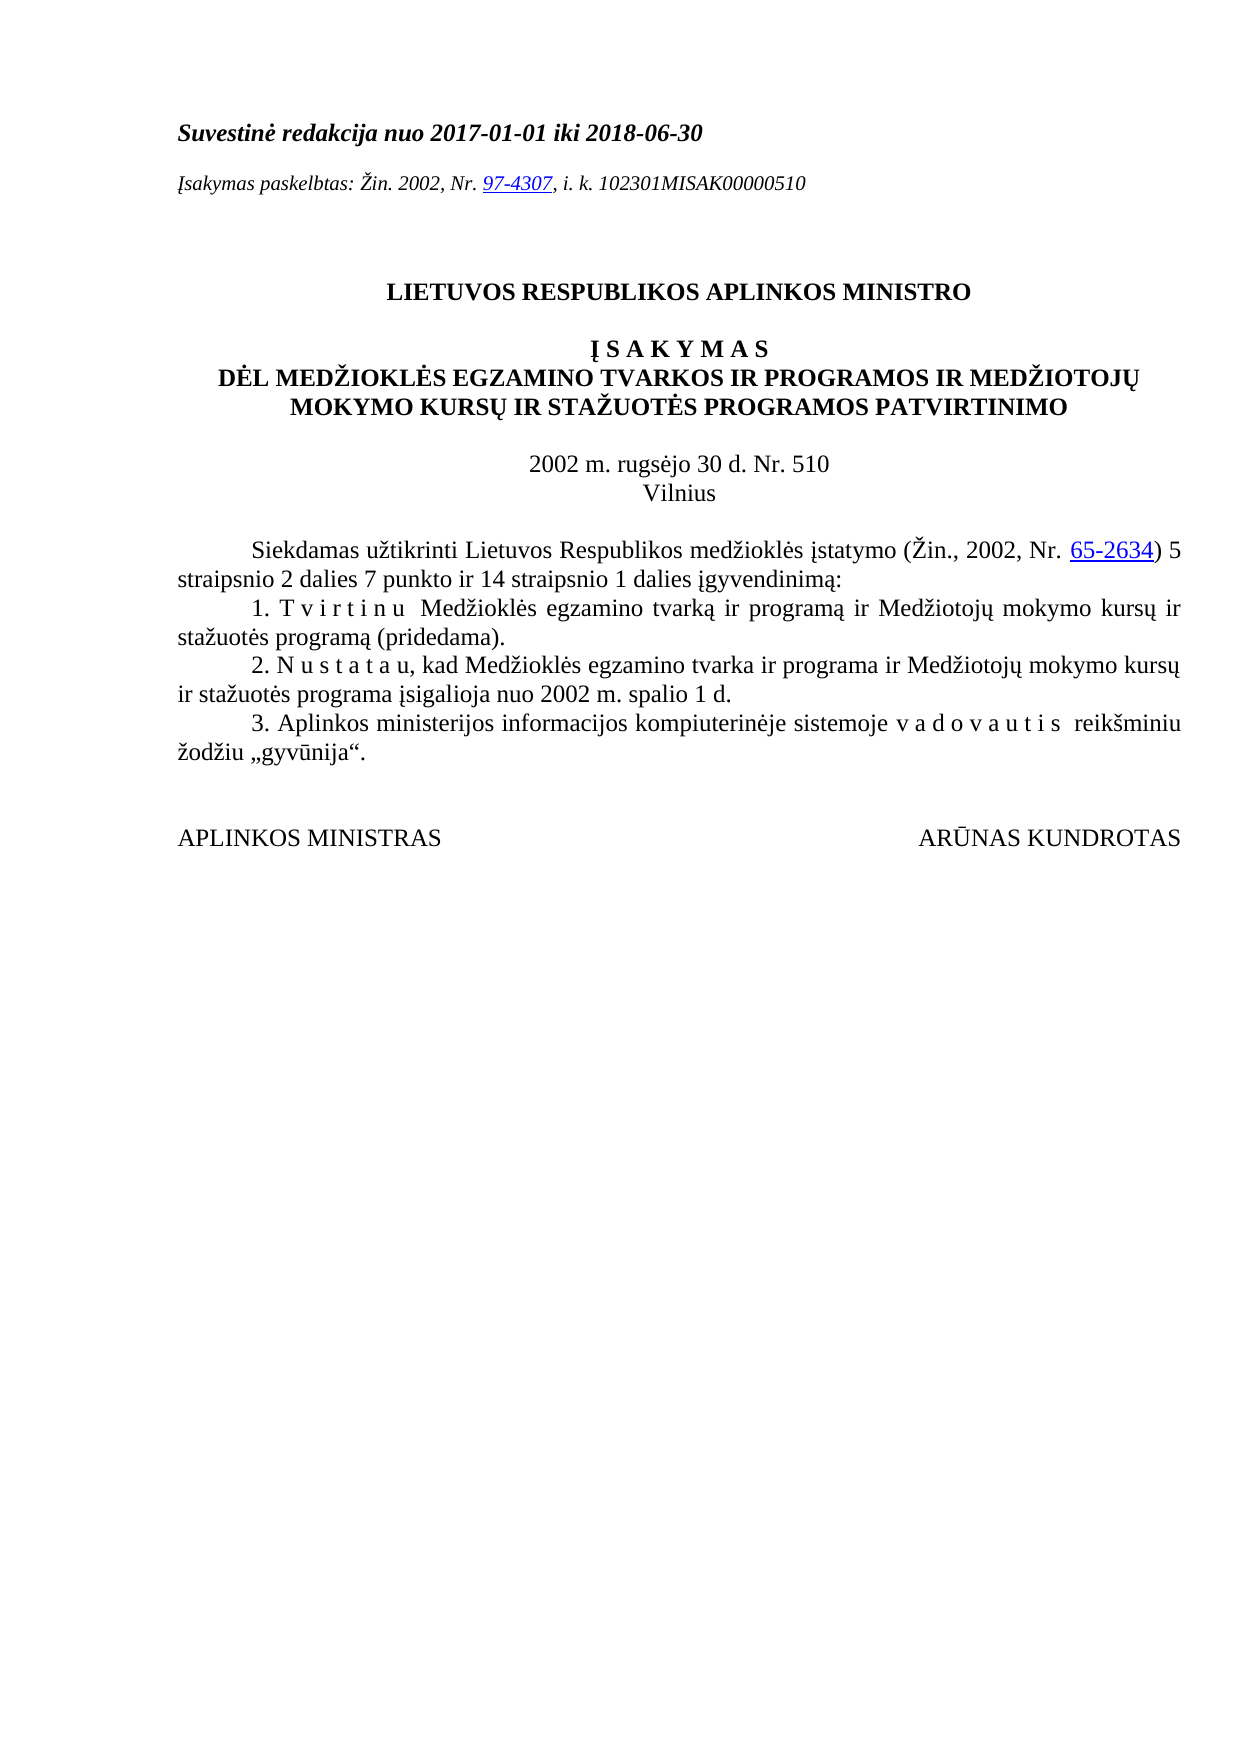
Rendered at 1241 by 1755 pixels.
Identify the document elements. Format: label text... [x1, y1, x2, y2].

text Suvestinė redakcija nuo 2017-01-01 iki 2018-06-30 [177, 118, 1181, 147]
text 2. Nustatau, kad Medžioklės egzamino tvarka ir programa ir Medžiotojų mokymo kursų ir stažuotės programa įsigalioja nuo 2002 m. spalio 1 d. [177, 650, 1181, 708]
text LIETUVOS RESPUBLIKOS APLINKOS MINISTRO [177, 277, 1181, 305]
text Siekdamas užtikrinti Lietuvos Respublikos medžioklės įstatymo (Žin., 2002, Nr. 65-2634) 5 straipsnio 2 dalies 7 punkto ir 14 straipsnio 1 dalies įgyvendinimą: [177, 535, 1181, 593]
text APLINKOS MINISTRAS ARŪNAS KUNDROTAS [177, 823, 1181, 852]
text 1. Tvirtinu Medžioklės egzamino tvarką ir programą ir Medžiotojų mokymo kursų ir stažuotės programą (pridedama). [177, 593, 1181, 650]
text Į S A K Y M A S [177, 334, 1181, 363]
text Vilnius [177, 478, 1181, 507]
text DĖL MEDŽIOKLĖS EGZAMINO TVARKOS IR PROGRAMOS IR MEDŽIOTOJŲ MOKYMO KURSŲ IR STAŽUOTĖS PROGRAMOS PATVIRTINIMO [177, 363, 1181, 420]
text Įsakymas paskelbtas: Žin. 2002, Nr. 97-4307, i. k. 102301MISAK00000510 [177, 171, 1181, 195]
text 3. Aplinkos ministerijos informacijos kompiuterinėje sistemoje vadovautis reikšminiu žodžiu „gyvūnija“. [177, 708, 1181, 765]
text 2002 m. rugsėjo 30 d. Nr. 510 [177, 449, 1181, 478]
